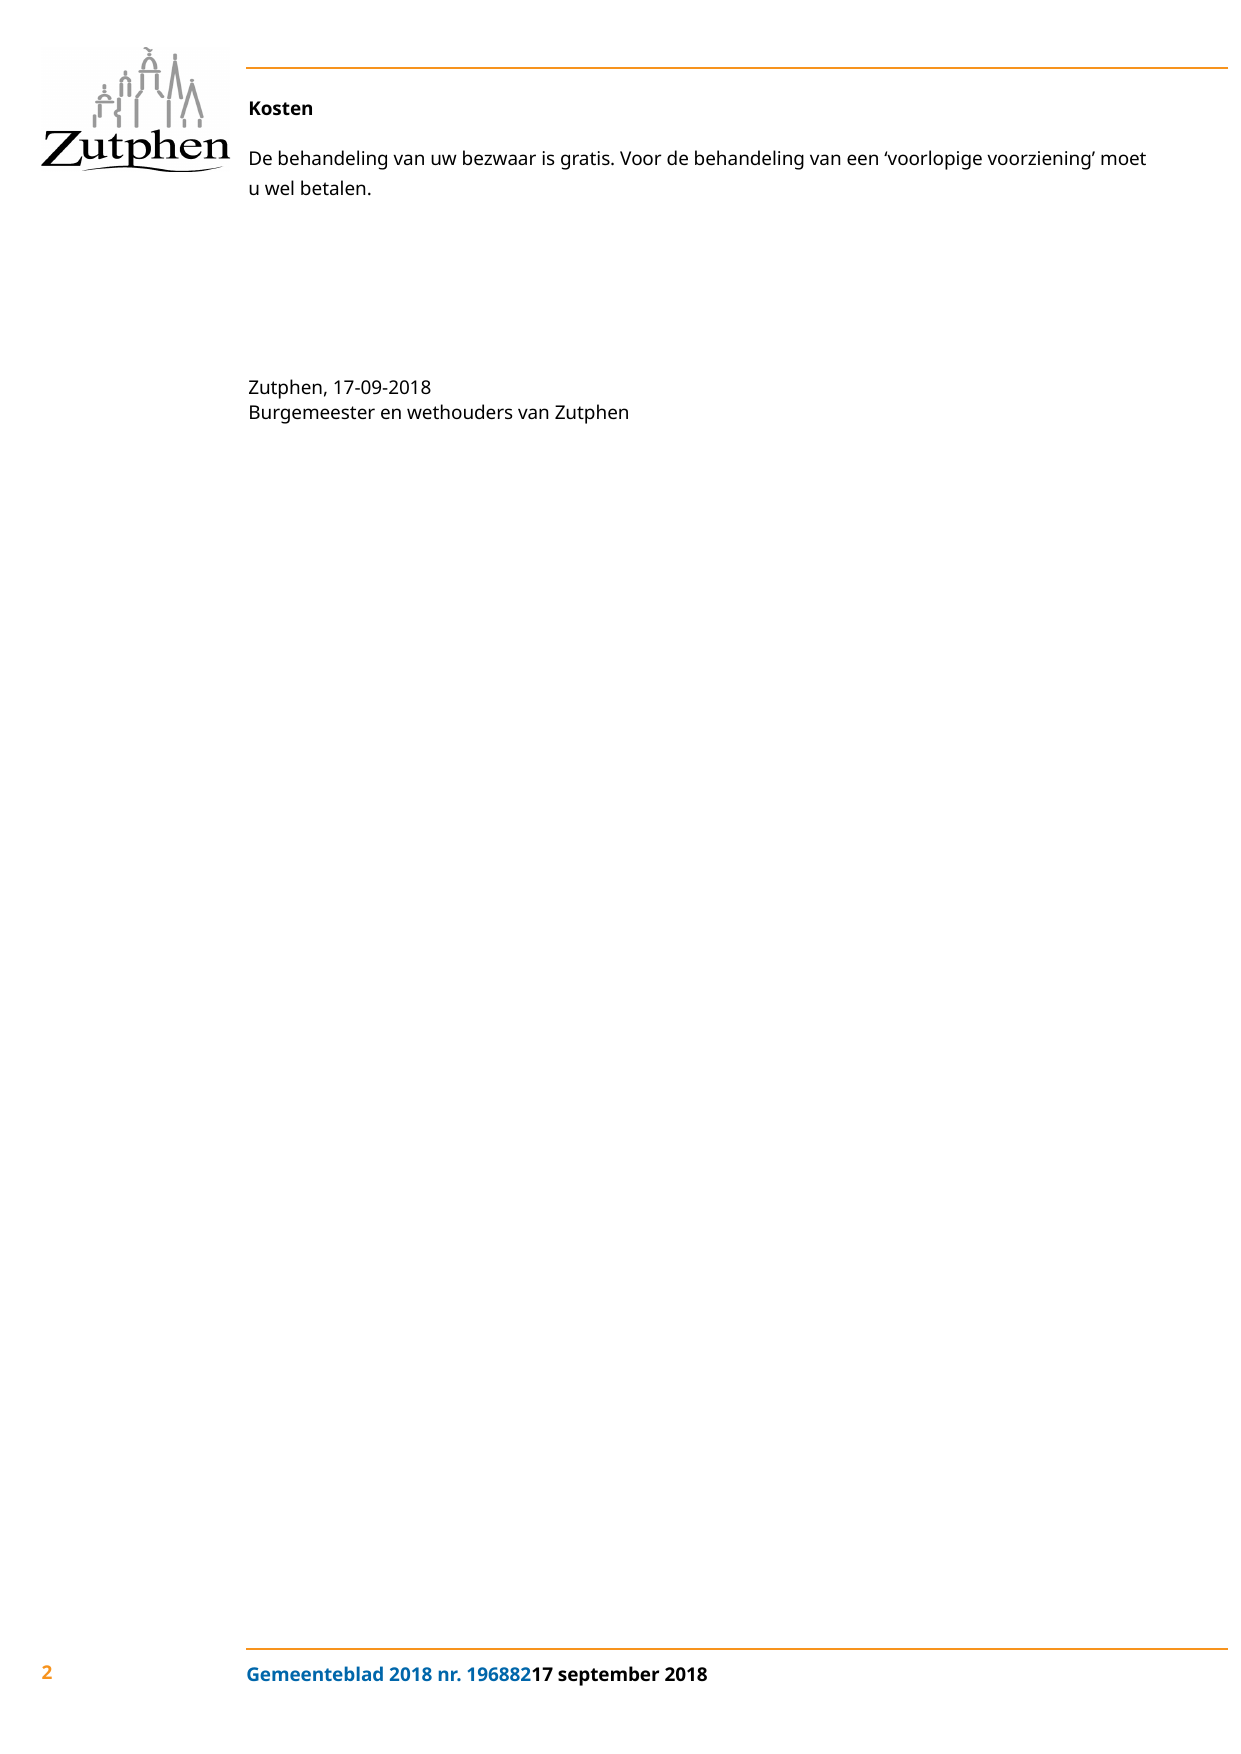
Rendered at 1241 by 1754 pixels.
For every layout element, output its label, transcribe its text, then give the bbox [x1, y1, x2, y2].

text Burgemeester en wethouders van Zutphen [248, 399, 1152, 425]
text Zutphen, 17-09-2018 [248, 374, 1152, 399]
picture [41, 47, 231, 172]
text Kosten [248, 95, 1152, 121]
text De behandeling van uw bezwaar is gratis. Voor de behandeling van een ‘voorlopige voorziening’ moet u wel betalen. [248, 145, 1152, 201]
